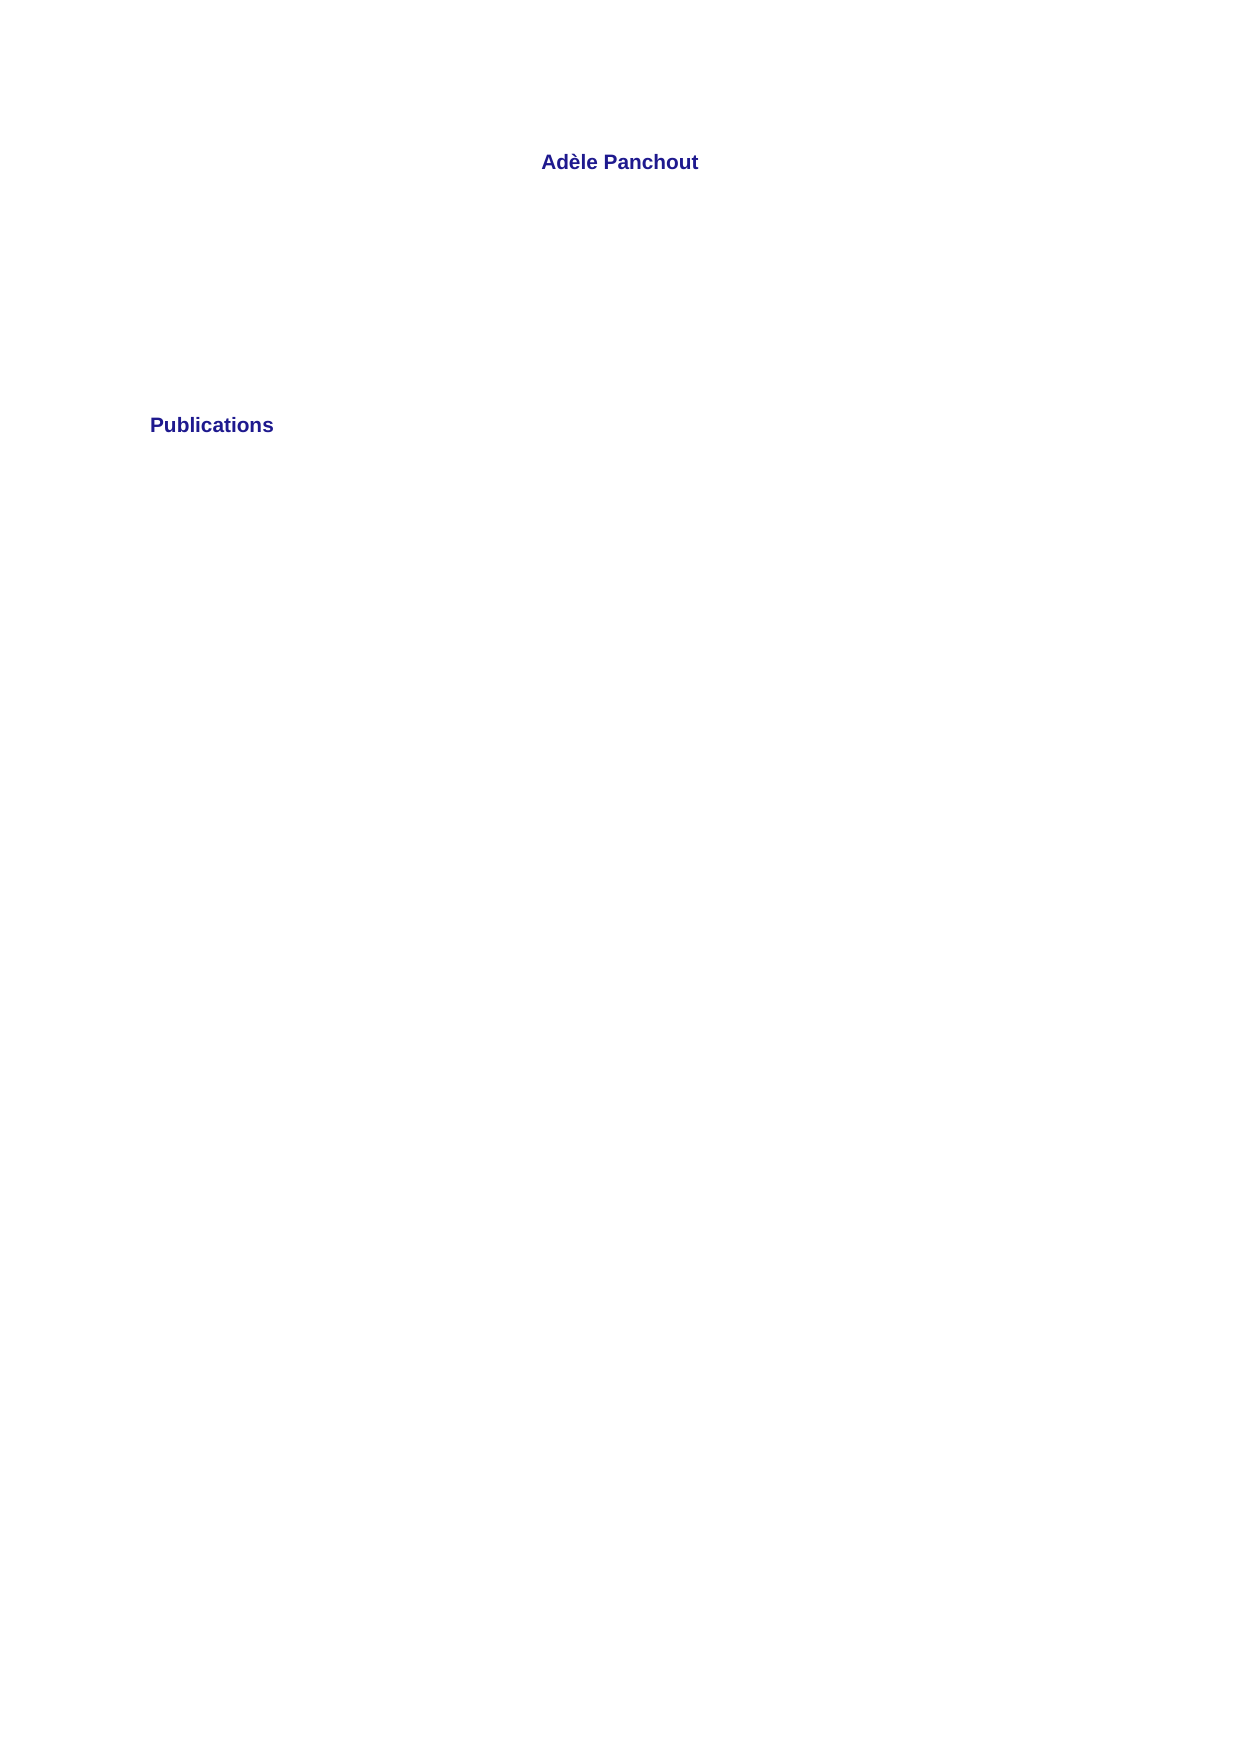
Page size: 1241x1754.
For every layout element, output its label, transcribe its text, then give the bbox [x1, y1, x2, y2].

subtitle Publications [150, 412, 1090, 436]
subtitle Adèle Panchout [150, 150, 1090, 174]
